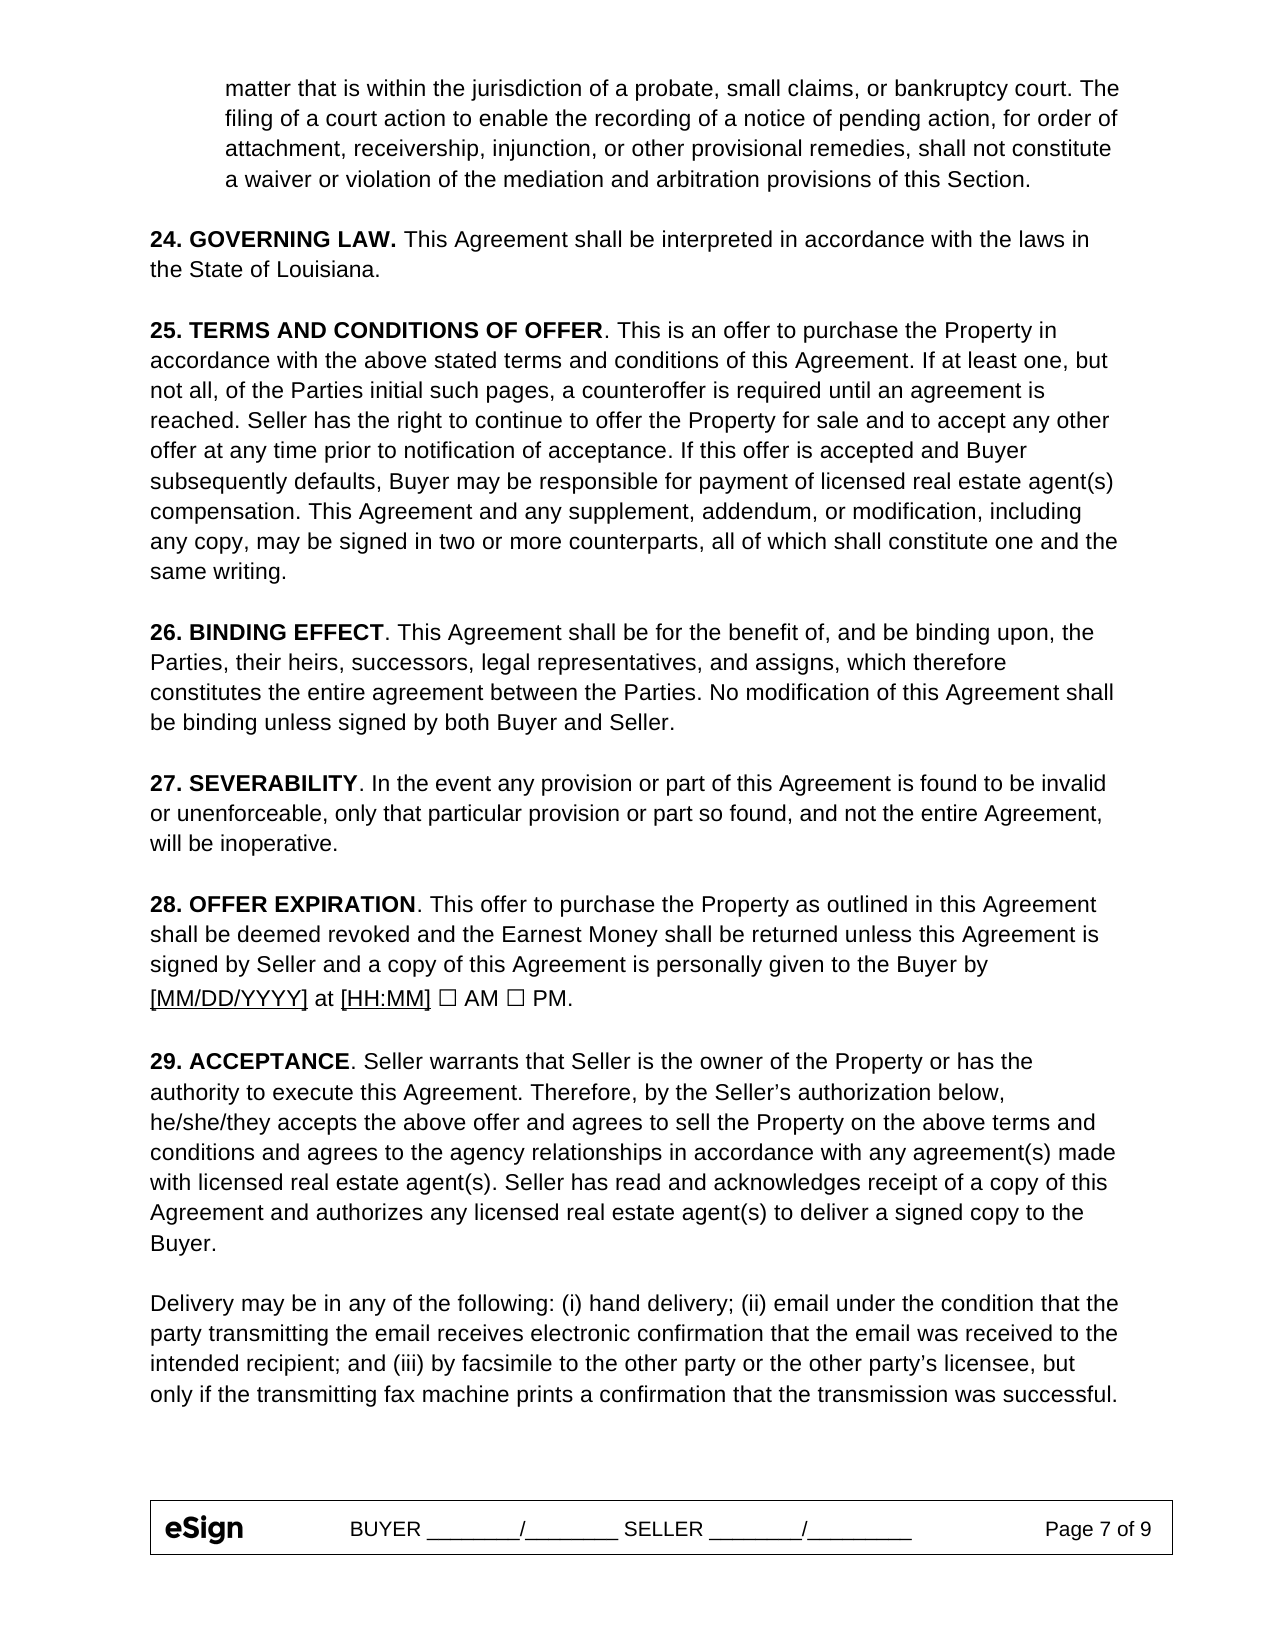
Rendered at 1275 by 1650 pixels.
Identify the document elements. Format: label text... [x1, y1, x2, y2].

text 27. SEVERABILITY. In the event any provision or part of this Agreement is found to be invalid or unenforceable, only that particular provision or part so found, and not the entire Agreement, will be inoperative. [150, 770, 1125, 857]
text 26. BINDING EFFECT. This Agreement shall be for the benefit of, and be binding upon, the Parties, their heirs, successors, legal representatives, and assigns, which therefore constitutes the entire agreement between the Parties. No modification of this Agreement shall be binding unless signed by both Buyer and Seller. [150, 619, 1125, 736]
text 24. GOVERNING LAW. This Agreement shall be interpreted in accordance with the laws in the State of Louisiana. [150, 226, 1125, 283]
text 28. OFFER EXPIRATION. This offer to purchase the Property as outlined in this Agreement shall be deemed revoked and the Earnest Money shall be returned unless this Agreement is signed by Seller and a copy of this Agreement is personally given to the Buyer by [MM/DD/YYYY] at [HH:MM] ☐ AM ☐ PM. [150, 891, 1125, 1013]
text 25. TERMS AND CONDITIONS OF OFFER. This is an offer to purchase the Property in accordance with the above stated terms and conditions of this Agreement. If at least one, but not all, of the Parties initial such pages, a counteroffer is required until an agreement is reached. Seller has the right to continue to offer the Property for sale and to accept any other offer at any time prior to notification of acceptance. If this offer is accepted and Buyer subsequently defaults, Buyer may be responsible for payment of licensed real estate agent(s) compensation. This Agreement and any supplement, addendum, or modification, including any copy, may be signed in two or more counterparts, all of which shall constitute one and the same writing. [150, 317, 1125, 585]
text Delivery may be in any of the following: (i) hand delivery; (ii) email under the condition that the party transmitting the email receives electronic confirmation that the email was received to the intended recipient; and (iii) by facsimile to the other party or the other party’s licensee, but only if the transmitting fax machine prints a confirmation that the transmission was successful. [150, 1290, 1125, 1407]
text 29. ACCEPTANCE. Seller warrants that Seller is the owner of the Property or has the authority to execute this Agreement. Therefore, by the Seller’s authorization below, he/she/they accepts the above offer and agrees to sell the Property on the above terms and conditions and agrees to the agency relationships in accordance with any agreement(s) made with licensed real estate agent(s). Seller has read and acknowledges receipt of a copy of this Agreement and authorizes any licensed real estate agent(s) to deliver a signed copy to the Buyer. [150, 1048, 1125, 1256]
list matter that is within the jurisdiction of a probate, small claims, or bankruptcy court. The filing of a court action to enable the recording of a notice of pending action, for order of attachment, receivership, injunction, or other provisional remedies, shall not constitute a waiver or violation of the mediation and arbitration provisions of this Section. [225, 75, 1125, 192]
